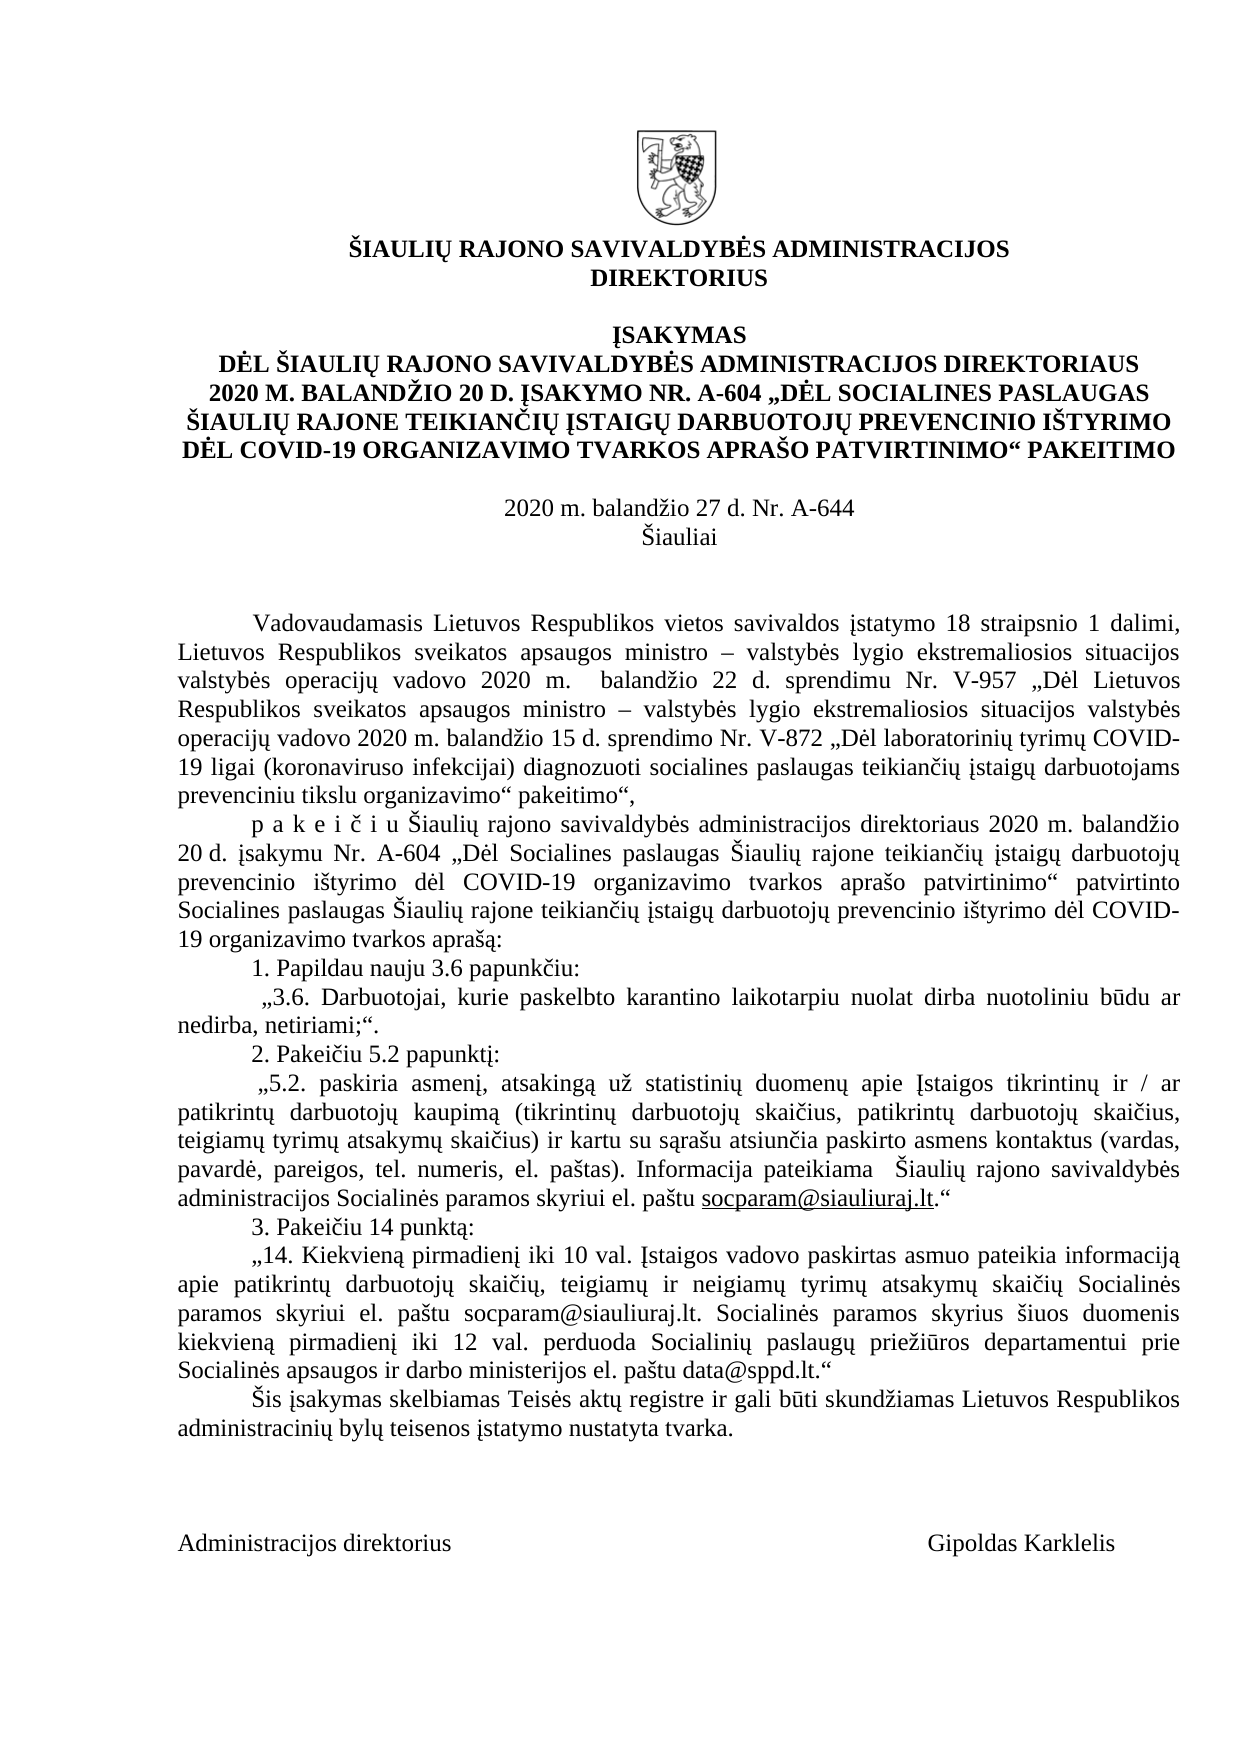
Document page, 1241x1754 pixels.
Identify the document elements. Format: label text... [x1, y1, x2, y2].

text „14. Kiekvieną pirmadienį iki 10 val. Įstaigos vadovo paskirtas asmuo pateikia informaciją apie patikrintų darbuotojų skaičių, teigiamų ir neigiamų tyrimų atsakymų skaičių Socialinės paramos skyriui el. paštu socparam@siauliuraj.lt. Socialinės paramos skyrius šiuos duomenis kiekvieną pirmadienį iki 12 val. perduoda Socialinių paslaugų priežiūros departamentui prie Socialinės apsaugos ir darbo ministerijos el. paštu data@sppd.lt.“ [177, 1240, 1181, 1384]
text 3. Pakeičiu 14 punktą: [177, 1212, 1181, 1240]
text ŠIAULIŲ RAJONO SAVIVALDYBĖS ADMINISTRACIJOS [177, 234, 1181, 263]
text 2020 m. balandžio 27 d. Nr. A-644 [177, 493, 1181, 522]
text Šis įsakymas skelbiamas Teisės aktų registre ir gali būti skundžiamas Lietuvos Respublikos administracinių bylų teisenos įstatymo nustatyta tvarka. [177, 1384, 1181, 1442]
text „3.6. Darbuotojai, kurie paskelbto karantino laikotarpiu nuolat dirba nuotoliniu būdu ar nedirba, netiriami;“. [177, 982, 1181, 1039]
text Vadovaudamasis Lietuvos Respublikos vietos savivaldos įstatymo 18 straipsnio 1 dalimi, Lietuvos Respublikos sveikatos apsaugos ministro – valstybės lygio ekstremaliosios situacijos valstybės operacijų vadovo 2020 m. balandžio 22 d. sprendimu Nr. V-957 „Dėl Lietuvos Respublikos sveikatos apsaugos ministro – valstybės lygio ekstremaliosios situacijos valstybės operacijų vadovo 2020 m. balandžio 15 d. sprendimo Nr. V-872 „Dėl laboratorinių tyrimų COVID-19 ligai (koronaviruso infekcijai) diagnozuoti socialines paslaugas teikiančių įstaigų darbuotojams prevenciniu tikslu organizavimo“ pakeitimo“, [177, 608, 1181, 809]
text ĮSAKYMAS [177, 320, 1181, 349]
text „5.2. paskiria asmenį, atsakingą už statistinių duomenų apie Įstaigos tikrintinų ir / ar patikrintų darbuotojų kaupimą (tikrintinų darbuotojų skaičius, patikrintų darbuotojų skaičius, teigiamų tyrimų atsakymų skaičius) ir kartu su sąrašu atsiunčia paskirto asmens kontaktus (vardas, pavardė, pareigos, tel. numeris, el. paštas). Informacija pateikiama Šiaulių rajono savivaldybės administracijos Socialinės paramos skyriui el. paštu socparam@siauliuraj.lt.“ [177, 1068, 1181, 1212]
text Administracijos direktorius Gipoldas Karklelis [177, 1528, 1181, 1557]
text p a k e i č i u Šiaulių rajono savivaldybės administracijos direktoriaus 2020 m. balandžio 20 d. įsakymu Nr. A-604 „Dėl Socialines paslaugas Šiaulių rajone teikiančių įstaigų darbuotojų prevencinio ištyrimo dėl COVID-19 organizavimo tvarkos aprašo patvirtinimo“ patvirtinto Socialines paslaugas Šiaulių rajone teikiančių įstaigų darbuotojų prevencinio ištyrimo dėl COVID-19 organizavimo tvarkos aprašą: [177, 809, 1181, 953]
text 1. Papildau nauju 3.6 papunkčiu: [177, 953, 1181, 982]
text Šiauliai [177, 522, 1181, 550]
text DIREKTORIUS [177, 263, 1181, 292]
text DĖL ŠIAULIŲ RAJONO SAVIVALDYBĖS ADMINISTRACIJOS DIREKTORIAUS 2020 M. BALANDŽIO 20 D. ĮSAKYMO NR. A-604 „DĖL SOCIALINES PASLAUGAS ŠIAULIŲ RAJONE TEIKIANČIŲ ĮSTAIGŲ DARBUOTOJŲ PREVENCINIO IŠTYRIMO DĖL COVID-19 ORGANIZAVIMO TVARKOS APRAŠO PATVIRTINIMO“ PAKEITIMO [177, 349, 1181, 464]
text 2. Pakeičiu 5.2 papunktį: [177, 1039, 1181, 1068]
